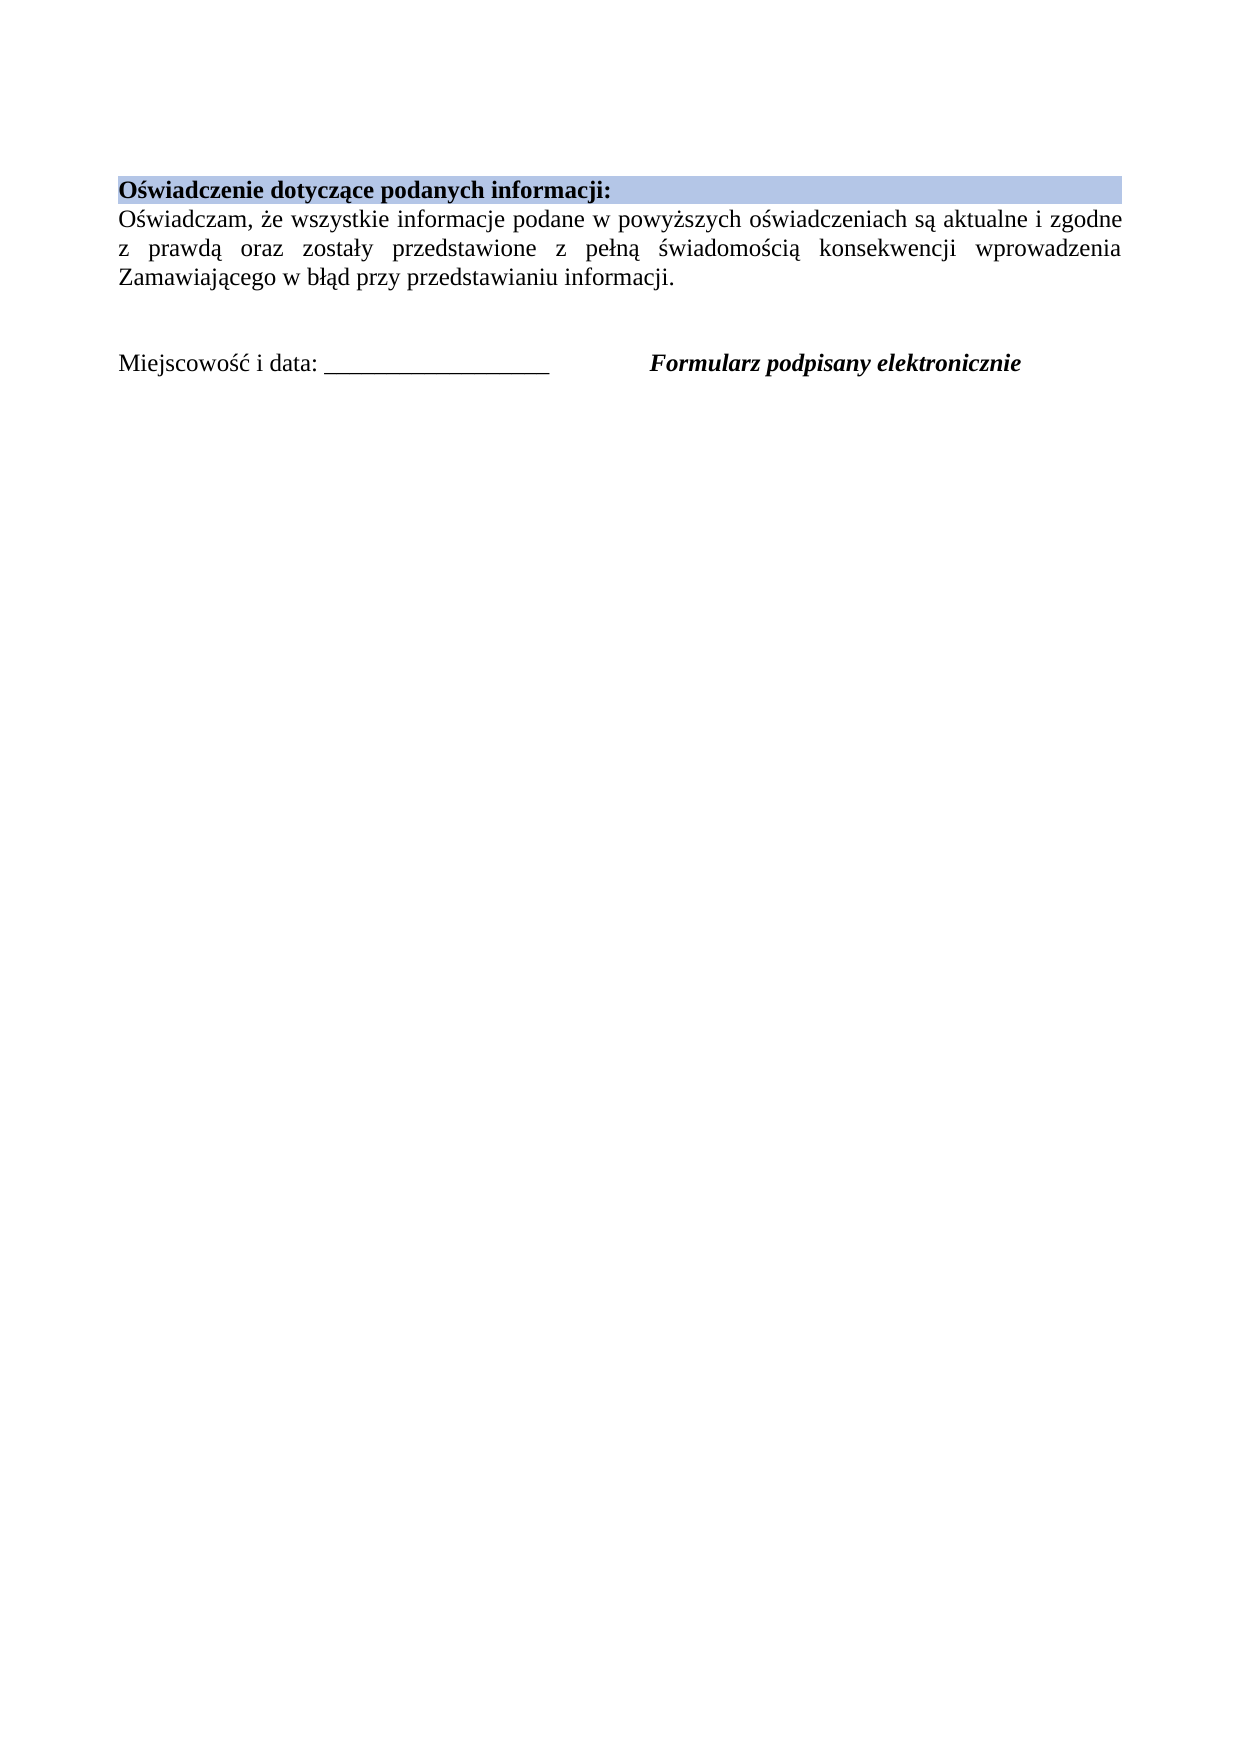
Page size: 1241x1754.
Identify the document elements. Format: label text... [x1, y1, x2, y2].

text Miejscowość i data: __________________ Formularz podpisany elektronicznie [118, 348, 1122, 377]
text Oświadczam, że wszystkie informacje podane w powyższych oświadczeniach są aktualne i zgodne z prawdą oraz zostały przedstawione z pełną świadomością konsekwencji wprowadzenia Zamawiającego w błąd przy przedstawianiu informacji. [118, 204, 1122, 291]
text Oświadczenie dotyczące podanych informacji: [118, 176, 1122, 204]
